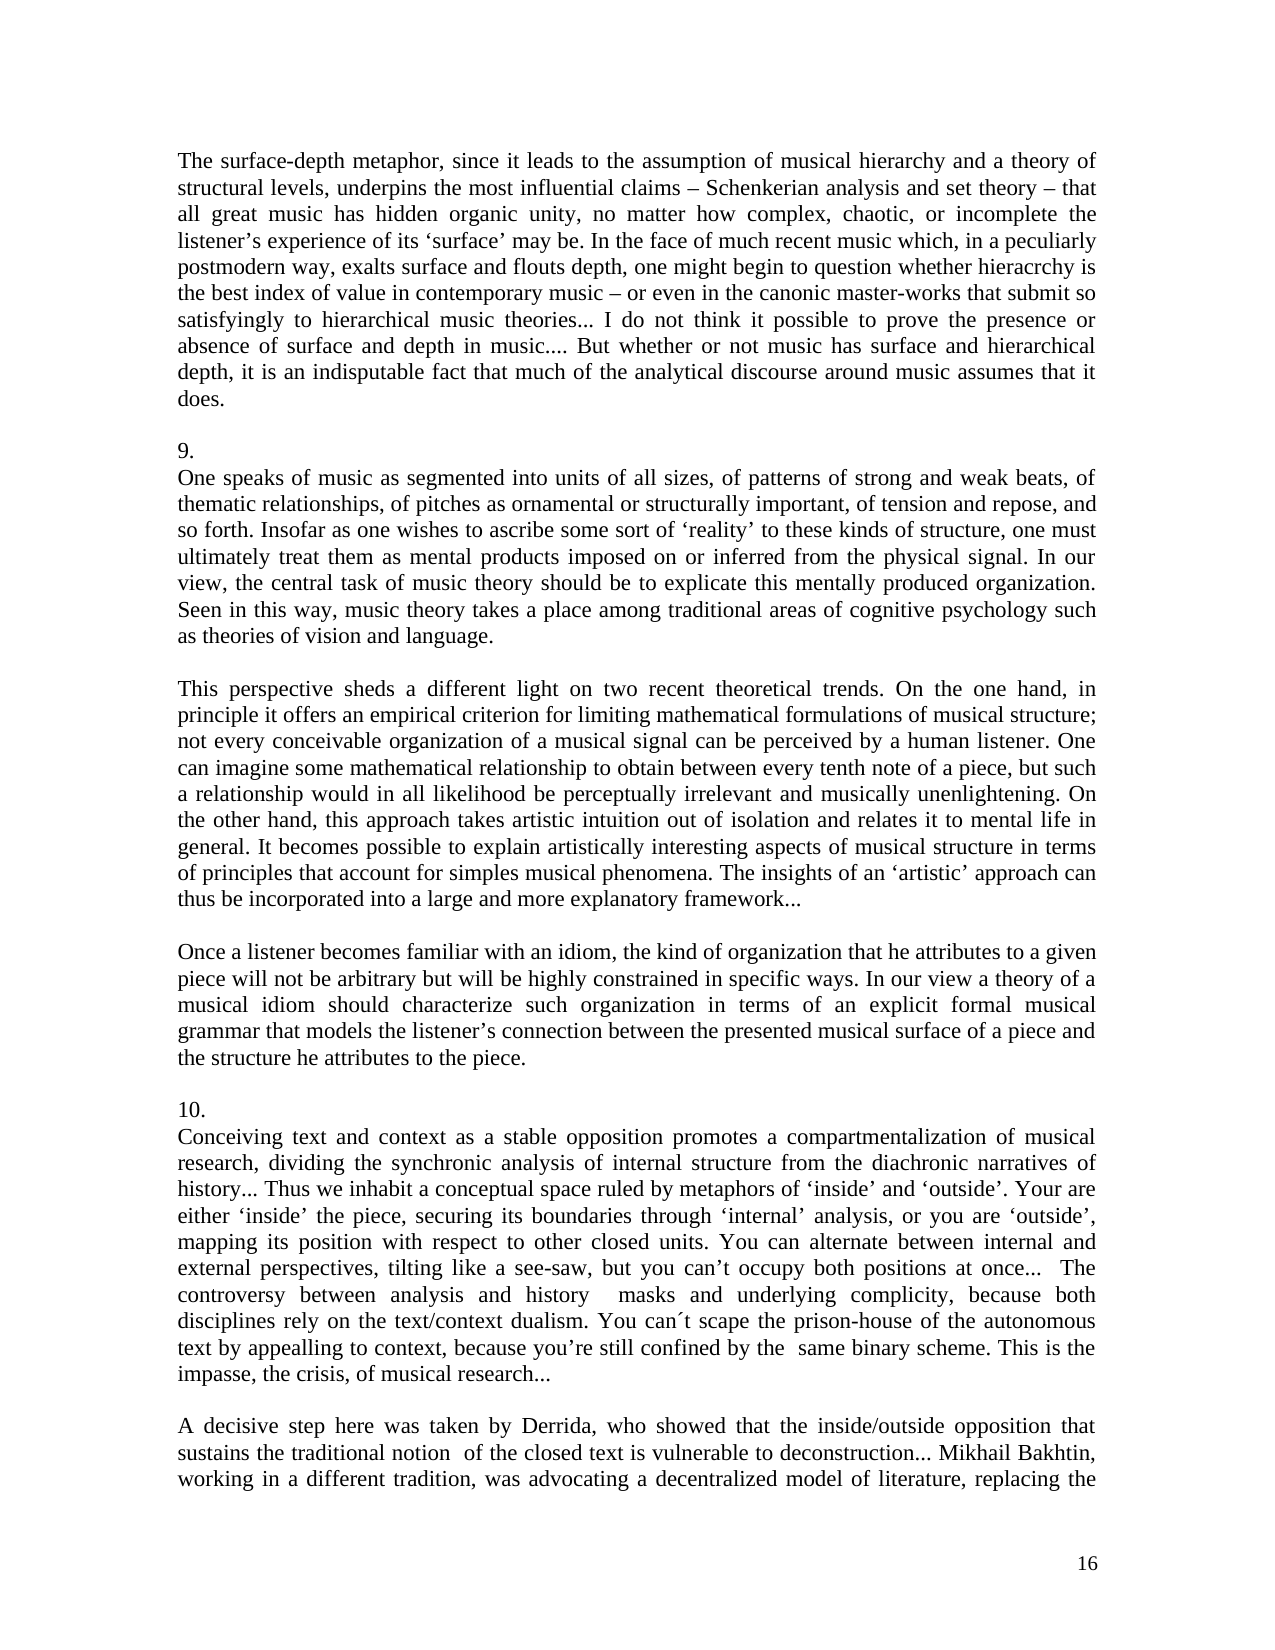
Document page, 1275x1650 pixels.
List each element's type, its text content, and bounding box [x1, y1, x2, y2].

text 10. [177, 1096, 1098, 1123]
text A decisive step here was taken by Derrida, who showed that the inside/outside opposition that sustains the traditional notion of the closed text is vulnerable to deconstruction... Mikhail Bakhtin, working in a different tradition, was advocating a decentralized model of literature, replacing the [177, 1413, 1098, 1492]
text The surface-depth metaphor, since it leads to the assumption of musical hierarchy and a theory of structural levels, underpins the most influential claims – Schenkerian analysis and set theory – that all great music has hidden organic unity, no matter how complex, chaotic, or incomplete the listener’s experience of its ‘surface’ may be. In the face of much recent music which, in a peculiarly postmodern way, exalts surface and flouts depth, one might begin to question whether hieracrchy is the best index of value in contemporary music – or even in the canonic master-works that submit so satisfyingly to hierarchical music theories... I do not think it possible to prove the presence or absence of surface and depth in music.... But whether or not music has surface and hierarchical depth, it is an indisputable fact that much of the analytical discourse around music assumes that it does. [177, 148, 1098, 411]
text Conceiving text and context as a stable opposition promotes a compartmentalization of musical research, dividing the synchronic analysis of internal structure from the diachronic narratives of history... Thus we inhabit a conceptual space ruled by metaphors of ‘inside’ and ‘outside’. Your are either ‘inside’ the piece, securing its boundaries through ‘internal’ analysis, or you are ‘outside’, mapping its position with respect to other closed units. You can alternate between internal and external perspectives, tilting like a see-saw, but you can’t occupy both positions at once... The controversy between analysis and history masks and underlying complicity, because both disciplines rely on the text/context dualism. You can´t scape the prison-house of the autonomous text by appealling to context, because you’re still confined by the same binary scheme. This is the impasse, the crisis, of musical research... [177, 1123, 1098, 1386]
text Once a listener becomes familiar with an idiom, the kind of organization that he attributes to a given piece will not be arbitrary but will be highly constrained in specific ways. In our view a theory of a musical idiom should characterize such organization in terms of an explicit formal musical grammar that models the listener’s connection between the presented musical surface of a piece and the structure he attributes to the piece. [177, 938, 1098, 1070]
text This perspective sheds a different light on two recent theoretical trends. On the one hand, in principle it offers an empirical criterion for limiting mathematical formulations of musical structure; not every conceivable organization of a musical signal can be perceived by a human listener. One can imagine some mathematical relationship to obtain between every tenth note of a piece, but such a relationship would in all likelihood be perceptually irrelevant and musically unenlightening. On the other hand, this approach takes artistic intuition out of isolation and relates it to mental life in general. It becomes possible to explain artistically interesting aspects of musical structure in terms of principles that account for simples musical phenomena. The insights of an ‘artistic’ approach can thus be incorporated into a large and more explanatory framework... [177, 675, 1098, 912]
text 9. [177, 437, 1098, 464]
text One speaks of music as segmented into units of all sizes, of patterns of strong and weak beats, of thematic relationships, of pitches as ornamental or structurally important, of tension and repose, and so forth. Insofar as one wishes to ascribe some sort of ‘reality’ to these kinds of structure, one must ultimately treat them as mental products imposed on or inferred from the physical signal. In our view, the central task of music theory should be to explicate this mentally produced organization. Seen in this way, music theory takes a place among traditional areas of cognitive psychology such as theories of vision and language. [177, 464, 1098, 648]
